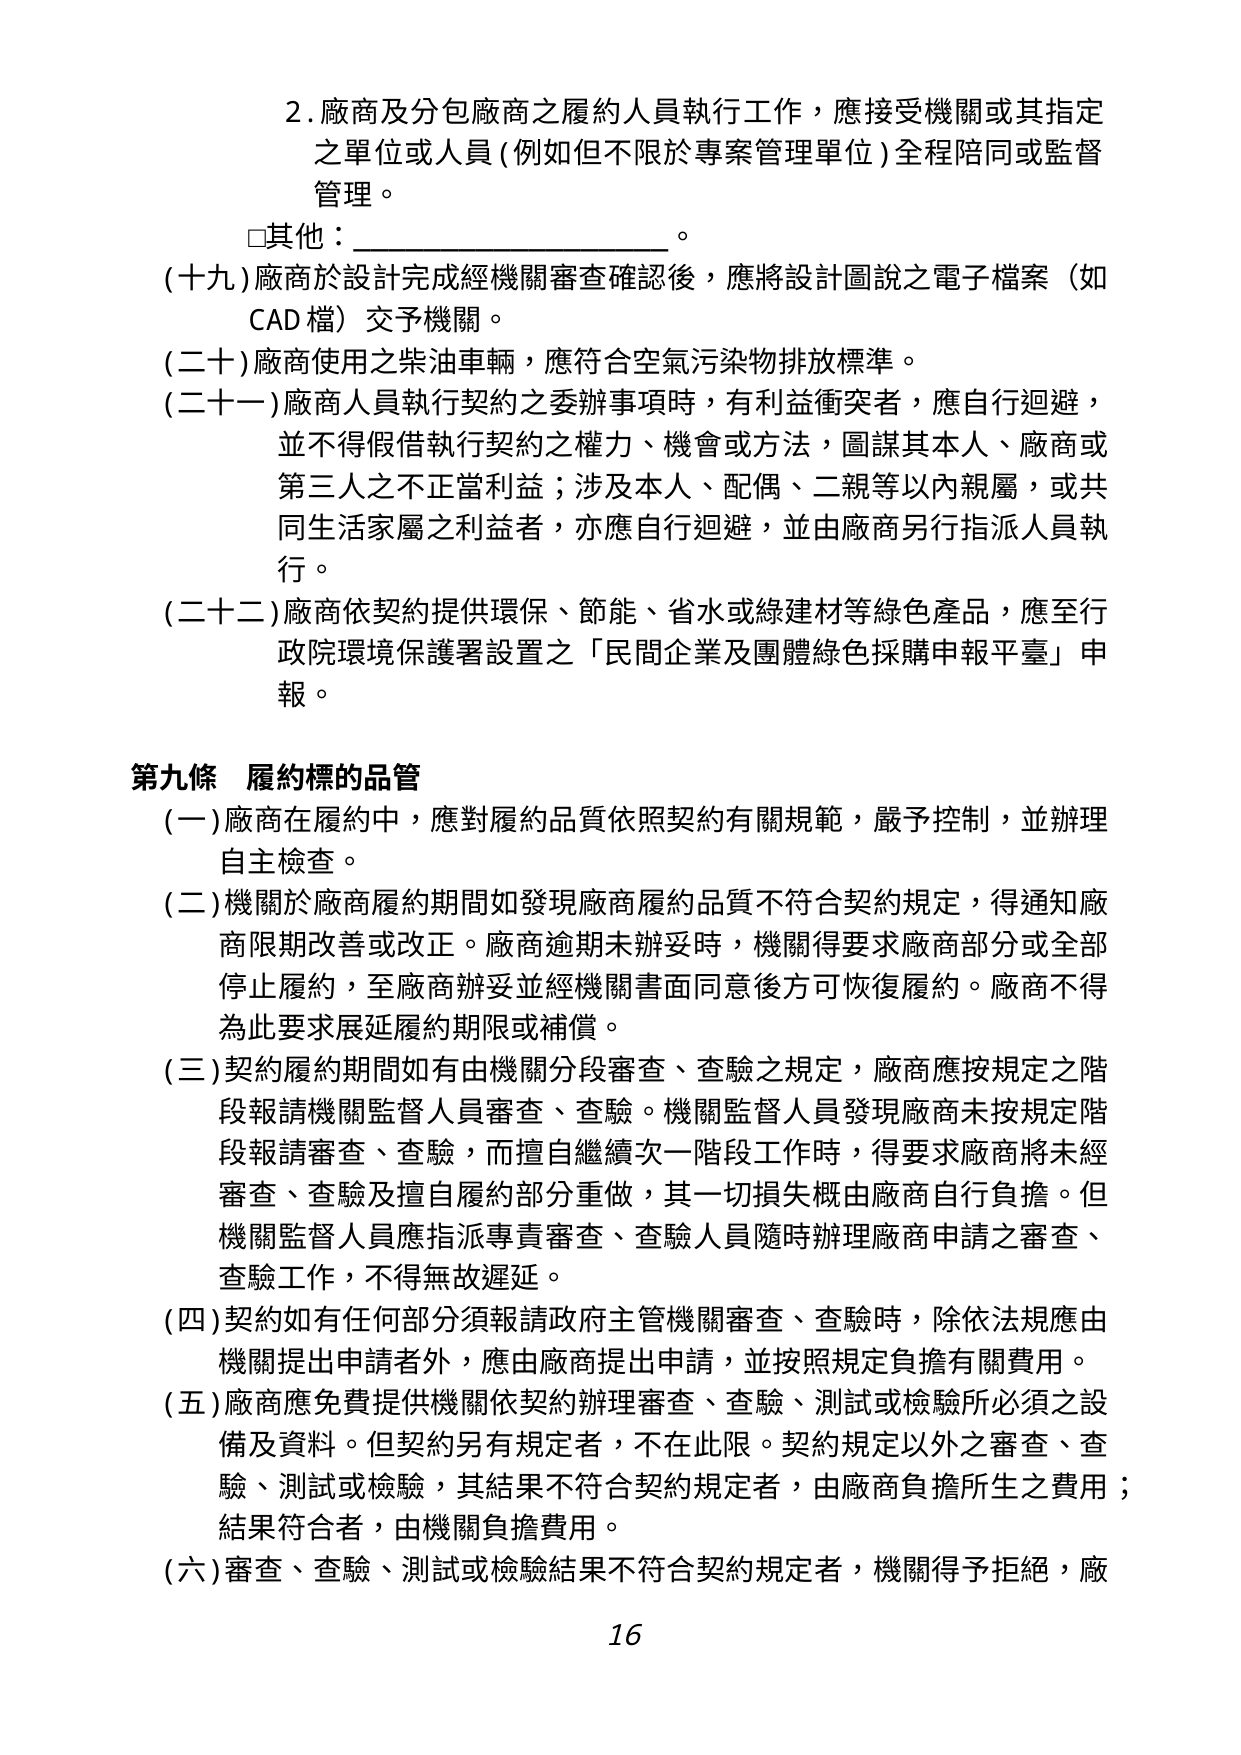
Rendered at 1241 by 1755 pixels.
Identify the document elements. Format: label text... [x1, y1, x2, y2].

text □其他：__________________。 [248, 214, 1104, 255]
text (二十一)廠商人員執行契約之委辦事項時，有利益衝突者，應自行迴避，並不得假借執行契約之權力、機會或方法，圖謀其本人、廠商或第三人之不正當利益；涉及本人、配偶、二親等以內親屬，或共同生活家屬之利益者，亦應自行迴避，並由廠商另行指派人員執行。 [159, 380, 1110, 589]
text (二十)廠商使用之柴油車輛，應符合空氣污染物排放標準。 [159, 339, 1110, 380]
text (四)契約如有任何部分須報請政府主管機關審查、查驗時，除依法規應由機關提出申請者外，應由廠商提出申請，並按照規定負擔有關費用。 [159, 1297, 1110, 1380]
text (二)機關於廠商履約期間如發現廠商履約品質不符合契約規定，得通知廠商限期改善或改正。廠商逾期未辦妥時，機關得要求廠商部分或全部停止履約，至廠商辦妥並經機關書面同意後方可恢復履約。廠商不得為此要求展延履約期限或補償。 [159, 880, 1110, 1047]
text (十九)廠商於設計完成經機關審查確認後，應將設計圖說之電子檔案（如CAD檔）交予機關。 [159, 255, 1110, 339]
text (五)廠商應免費提供機關依契約辦理審查、查驗、測試或檢驗所必須之設備及資料。但契約另有規定者，不在此限。契約規定以外之審查、查驗、測試或檢驗，其結果不符合契約規定者，由廠商負擔所生之費用；結果符合者，由機關負擔費用。 [159, 1380, 1110, 1547]
text (一)廠商在履約中，應對履約品質依照契約有關規範，嚴予控制，並辦理自主檢查。 [159, 797, 1110, 880]
text (二十二)廠商依契約提供環保、節能、省水或綠建材等綠色產品，應至行政院環境保護署設置之「民間企業及團體綠色採購申報平臺」申報。 [159, 589, 1110, 714]
text 第九條 履約標的品管 [130, 755, 1110, 797]
text (六)審查、查驗、測試或檢驗結果不符合契約規定者，機關得予拒絕，廠 [159, 1547, 1110, 1589]
text 2.廠商及分包廠商之履約人員執行工作，應接受機關或其指定之單位或人員(例如但不限於專案管理單位)全程陪同或監督管理。 [284, 89, 1104, 214]
text (三)契約履約期間如有由機關分段審查、查驗之規定，廠商應按規定之階段報請機關監督人員審查、查驗。機關監督人員發現廠商未按規定階段報請審查、查驗，而擅自繼續次一階段工作時，得要求廠商將未經審查、查驗及擅自履約部分重做，其一切損失概由廠商自行負擔。但機關監督人員應指派專責審查、查驗人員隨時辦理廠商申請之審查、查驗工作，不得無故遲延。 [159, 1047, 1110, 1297]
